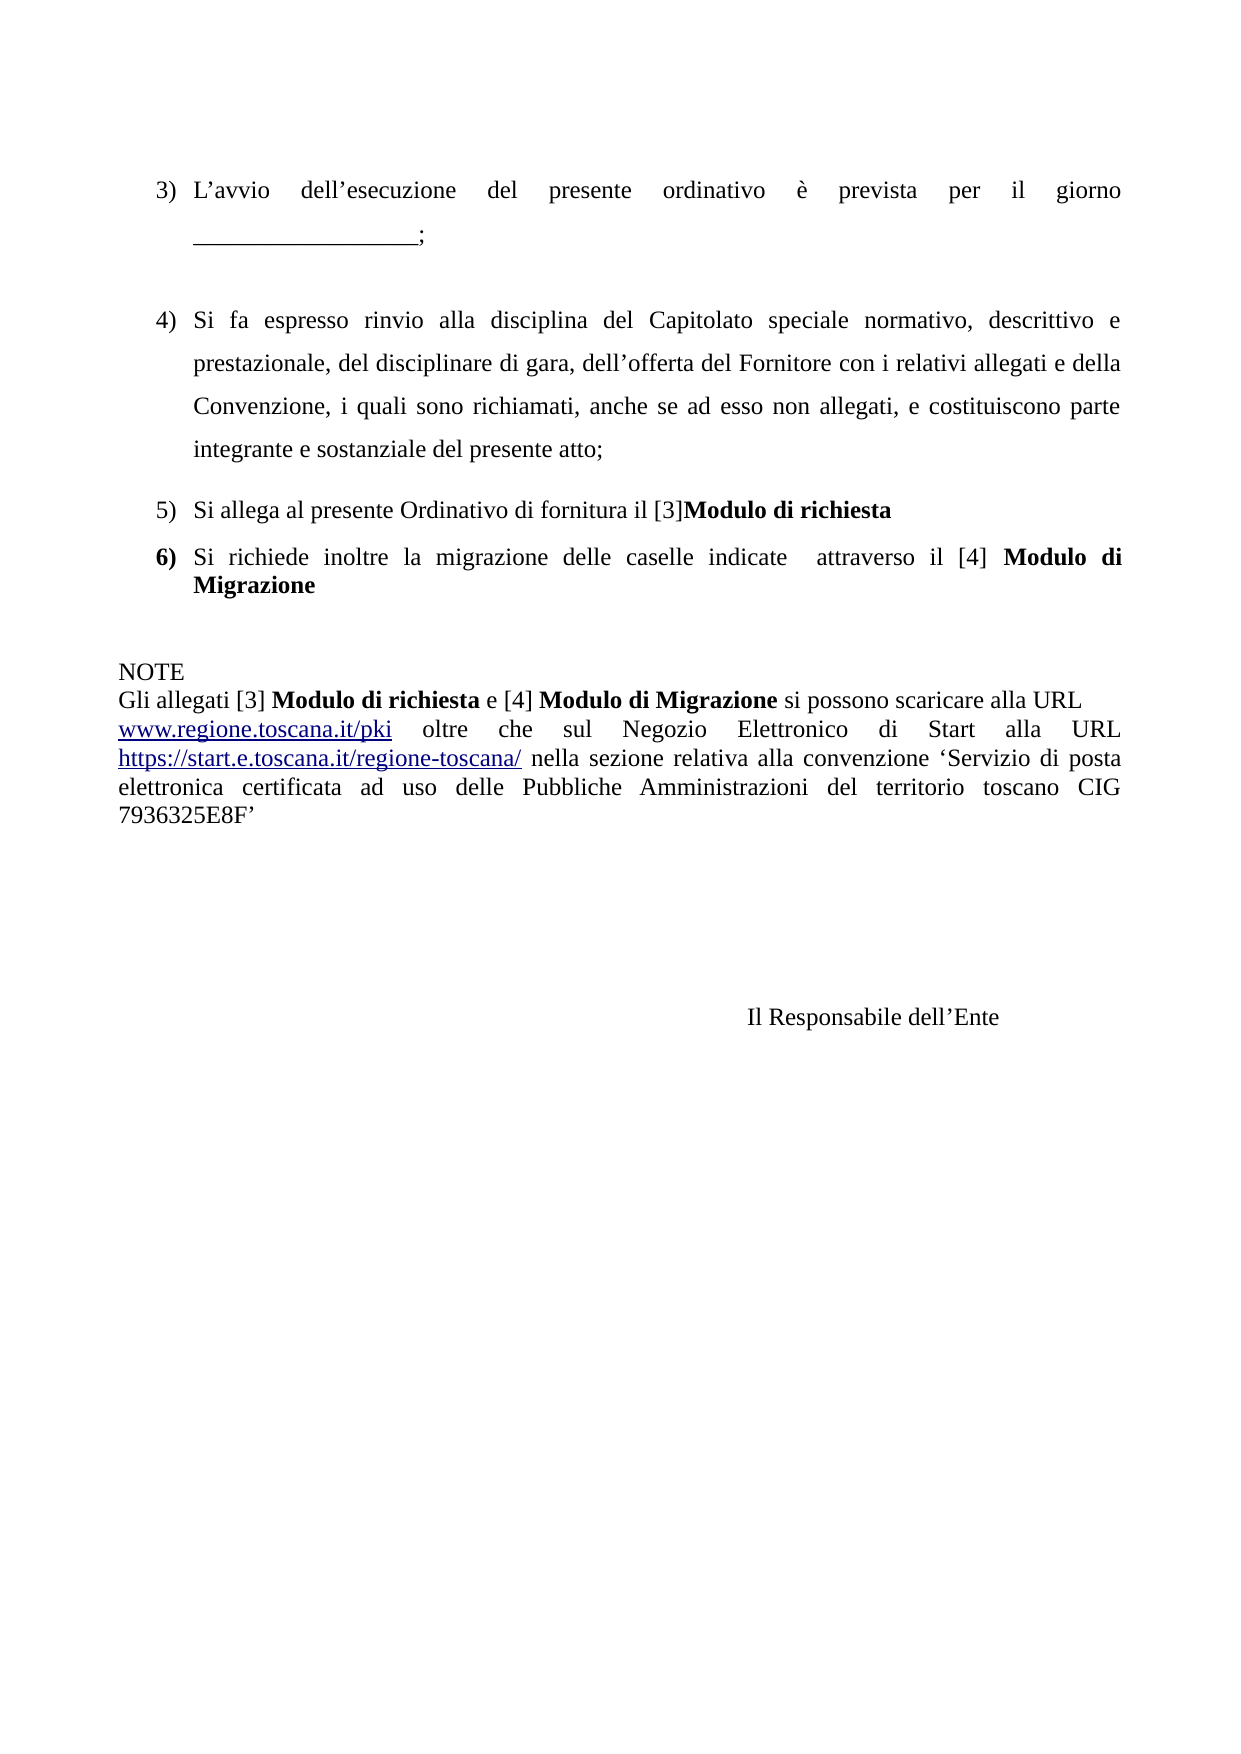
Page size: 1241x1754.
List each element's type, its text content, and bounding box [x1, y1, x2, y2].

list L’avvio dell’esecuzione del presente ordinativo è prevista per il giorno __________________; [156, 176, 1122, 247]
text NOTE [118, 657, 1122, 685]
list Si allega al presente Ordinativo di fornitura il [3]Modulo di richiesta [156, 495, 1122, 524]
text Gli allegati [3] Modulo di richiesta e [4] Modulo di Migrazione si possono scaricare alla URL [118, 685, 1122, 714]
list Si fa espresso rinvio alla disciplina del Capitolato speciale normativo, descrittivo e prestazionale, del disciplinare di gara, dell’offerta del Fornitore con i relativi allegati e della Convenzione, i quali sono richiamati, anche se ad esso non allegati, e costituiscono parte integrante e sostanziale del presente atto; [156, 305, 1122, 463]
list Si richiede inoltre la migrazione delle caselle indicate attraverso il [4] Modulo di Migrazione [156, 542, 1122, 599]
text Il Responsabile dell’Ente [634, 1002, 1122, 1030]
text www.regione.toscana.it/pki oltre che sul Negozio Elettronico di Start alla URL https://start.e.toscana.it/regione-toscana/ nella sezione relativa alla convenzione ‘Servizio di posta elettronica certificata ad uso delle Pubbliche Amministrazioni del territorio toscano CIG 7936325E8F’ [118, 714, 1122, 829]
